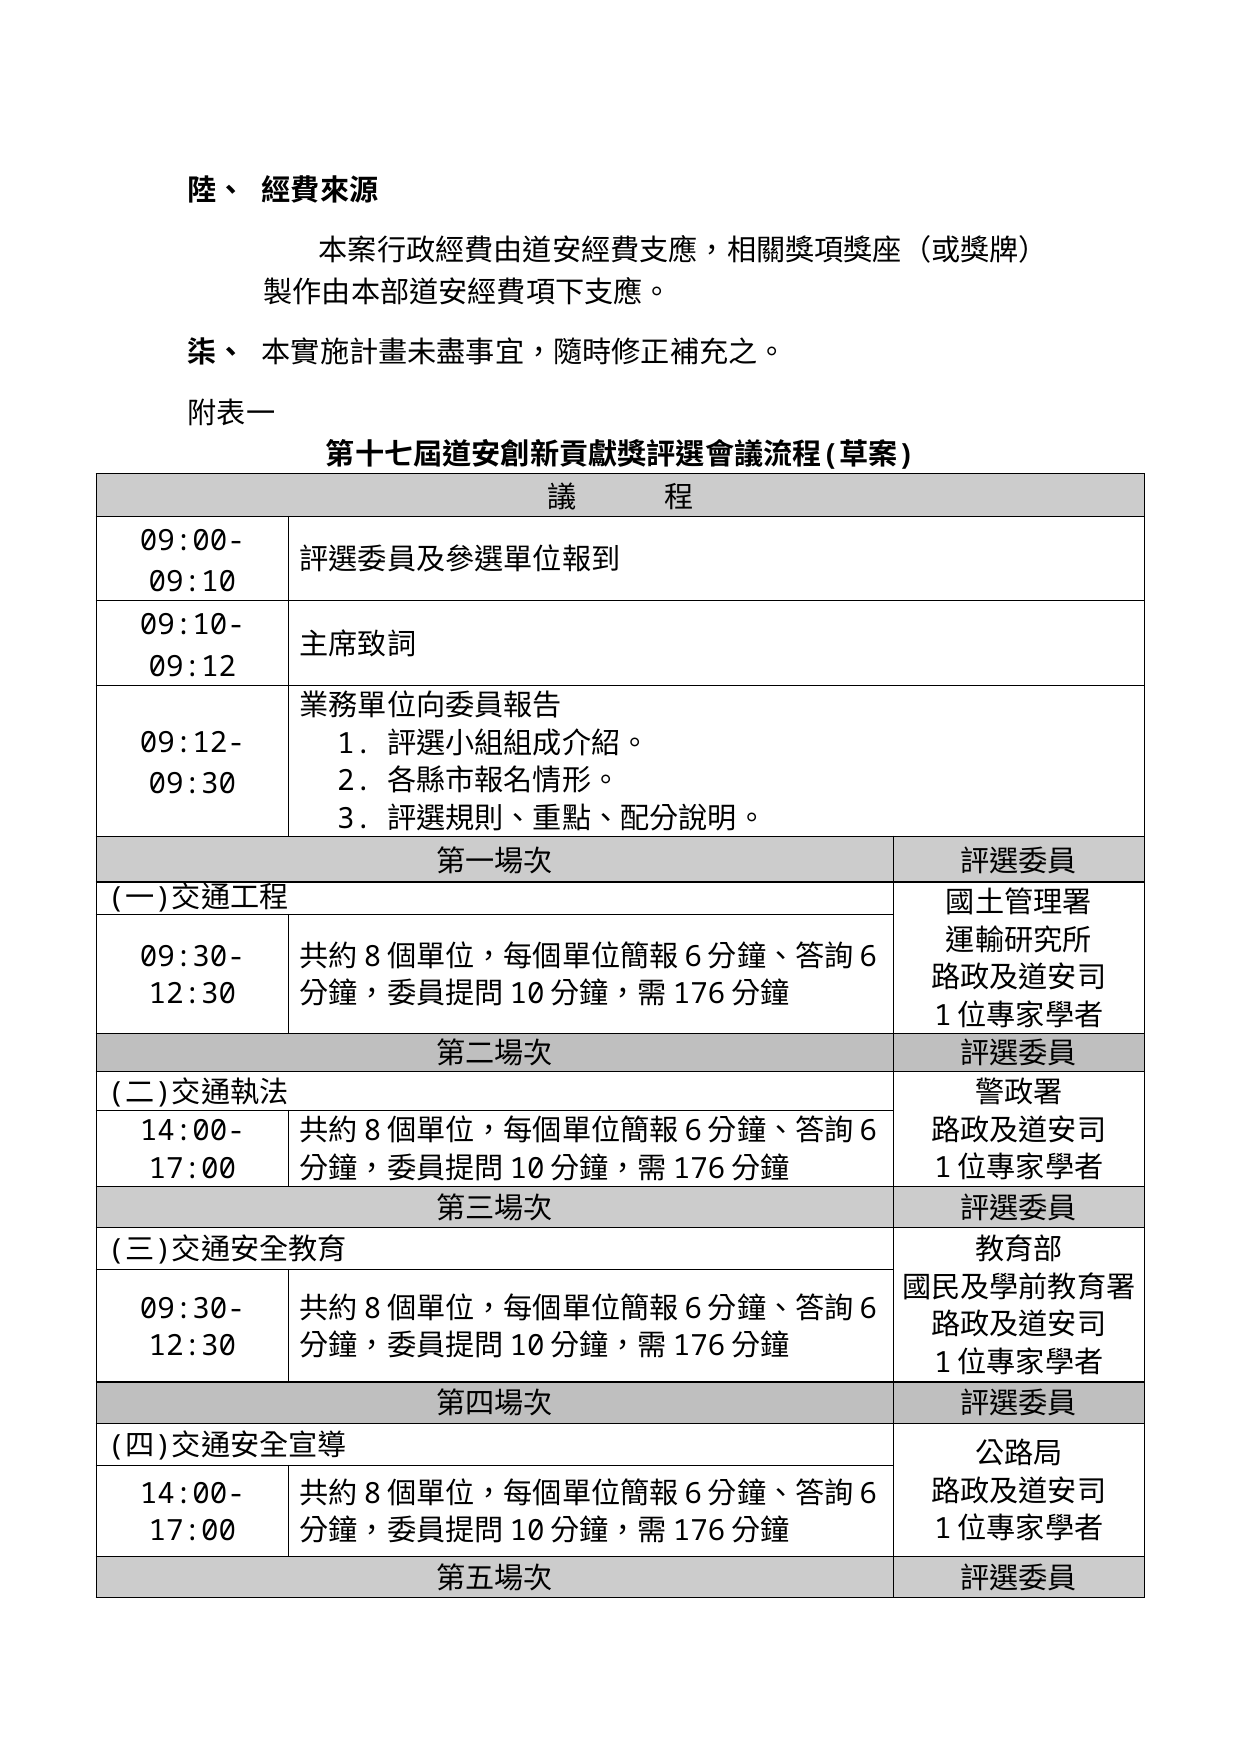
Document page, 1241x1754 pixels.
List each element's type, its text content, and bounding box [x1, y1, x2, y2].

table_cell (四)交通安全宣導 [97, 1424, 893, 1465]
table_cell 09:10-09:12 [97, 601, 288, 684]
table_cell 第四場次 [97, 1383, 893, 1423]
list 本實施計畫未盡事宜，隨時修正補充之。 [187, 329, 1053, 371]
table_cell 共約8個單位，每個單位簡報6分鐘、答詢6分鐘，委員提問10分鐘，需176分鐘 [289, 1111, 893, 1186]
table_cell 09:00-09:10 [97, 517, 288, 600]
table_cell (三)交通安全教育 [97, 1228, 893, 1269]
table_cell 評選委員及參選單位報到 [289, 517, 1144, 600]
table_cell 共約8個單位，每個單位簡報6分鐘、答詢6分鐘，委員提問10分鐘，需176分鐘 [289, 1466, 893, 1556]
table_cell 評選委員 [894, 1557, 1144, 1597]
table_cell 教育部 國民及學前教育署 路政及道安司 1位專家學者 [894, 1228, 1144, 1381]
table_cell 公路局 路政及道安司 1位專家學者 [894, 1424, 1144, 1556]
table_cell 業務單位向委員報告 評選小組組成介紹。 各縣市報名情形。 評選規則、重點、配分說明。 [289, 686, 1144, 836]
table_cell 評選委員 [894, 1034, 1144, 1071]
table_cell 主席致詞 [289, 601, 1144, 684]
text 本案行政經費由道安經費支應，相關獎項獎座（或獎牌）製作由本部道安經費項下支應。 [263, 227, 1053, 311]
list 經費來源 [187, 167, 1053, 208]
text 附表一 [187, 390, 1053, 431]
table_cell 評選委員 [894, 1187, 1144, 1227]
table_cell 共約8個單位，每個單位簡報6分鐘、答詢6分鐘，委員提問10分鐘，需176分鐘 [289, 915, 893, 1032]
table_cell 09:30-12:30 [97, 915, 288, 1032]
table_cell 14:00-17:00 [97, 1466, 288, 1556]
table_cell 警政署 路政及道安司 1位專家學者 [894, 1072, 1144, 1186]
table_cell 第一場次 [97, 837, 893, 881]
table_cell 第二場次 [97, 1034, 893, 1071]
table_cell (二)交通執法 [97, 1072, 893, 1109]
table_cell 第五場次 [97, 1557, 893, 1597]
table_cell 共約8個單位，每個單位簡報6分鐘、答詢6分鐘，委員提問10分鐘，需176分鐘 [289, 1270, 893, 1381]
table_cell 09:30-12:30 [97, 1270, 288, 1381]
table_header 議 程 [97, 474, 1144, 516]
table_cell (一)交通工程 [97, 883, 893, 914]
table_cell 評選委員 [894, 1383, 1144, 1423]
table_cell 國土管理署 運輸研究所 路政及道安司 1位專家學者 [894, 883, 1144, 1032]
table_cell 第三場次 [97, 1187, 893, 1227]
table_cell 09:12-09:30 [97, 686, 288, 836]
text 第十七屆道安創新貢獻獎評選會議流程(草案) [187, 431, 1053, 473]
table_cell 14:00-17:00 [97, 1111, 288, 1186]
table_cell 評選委員 [894, 837, 1144, 881]
